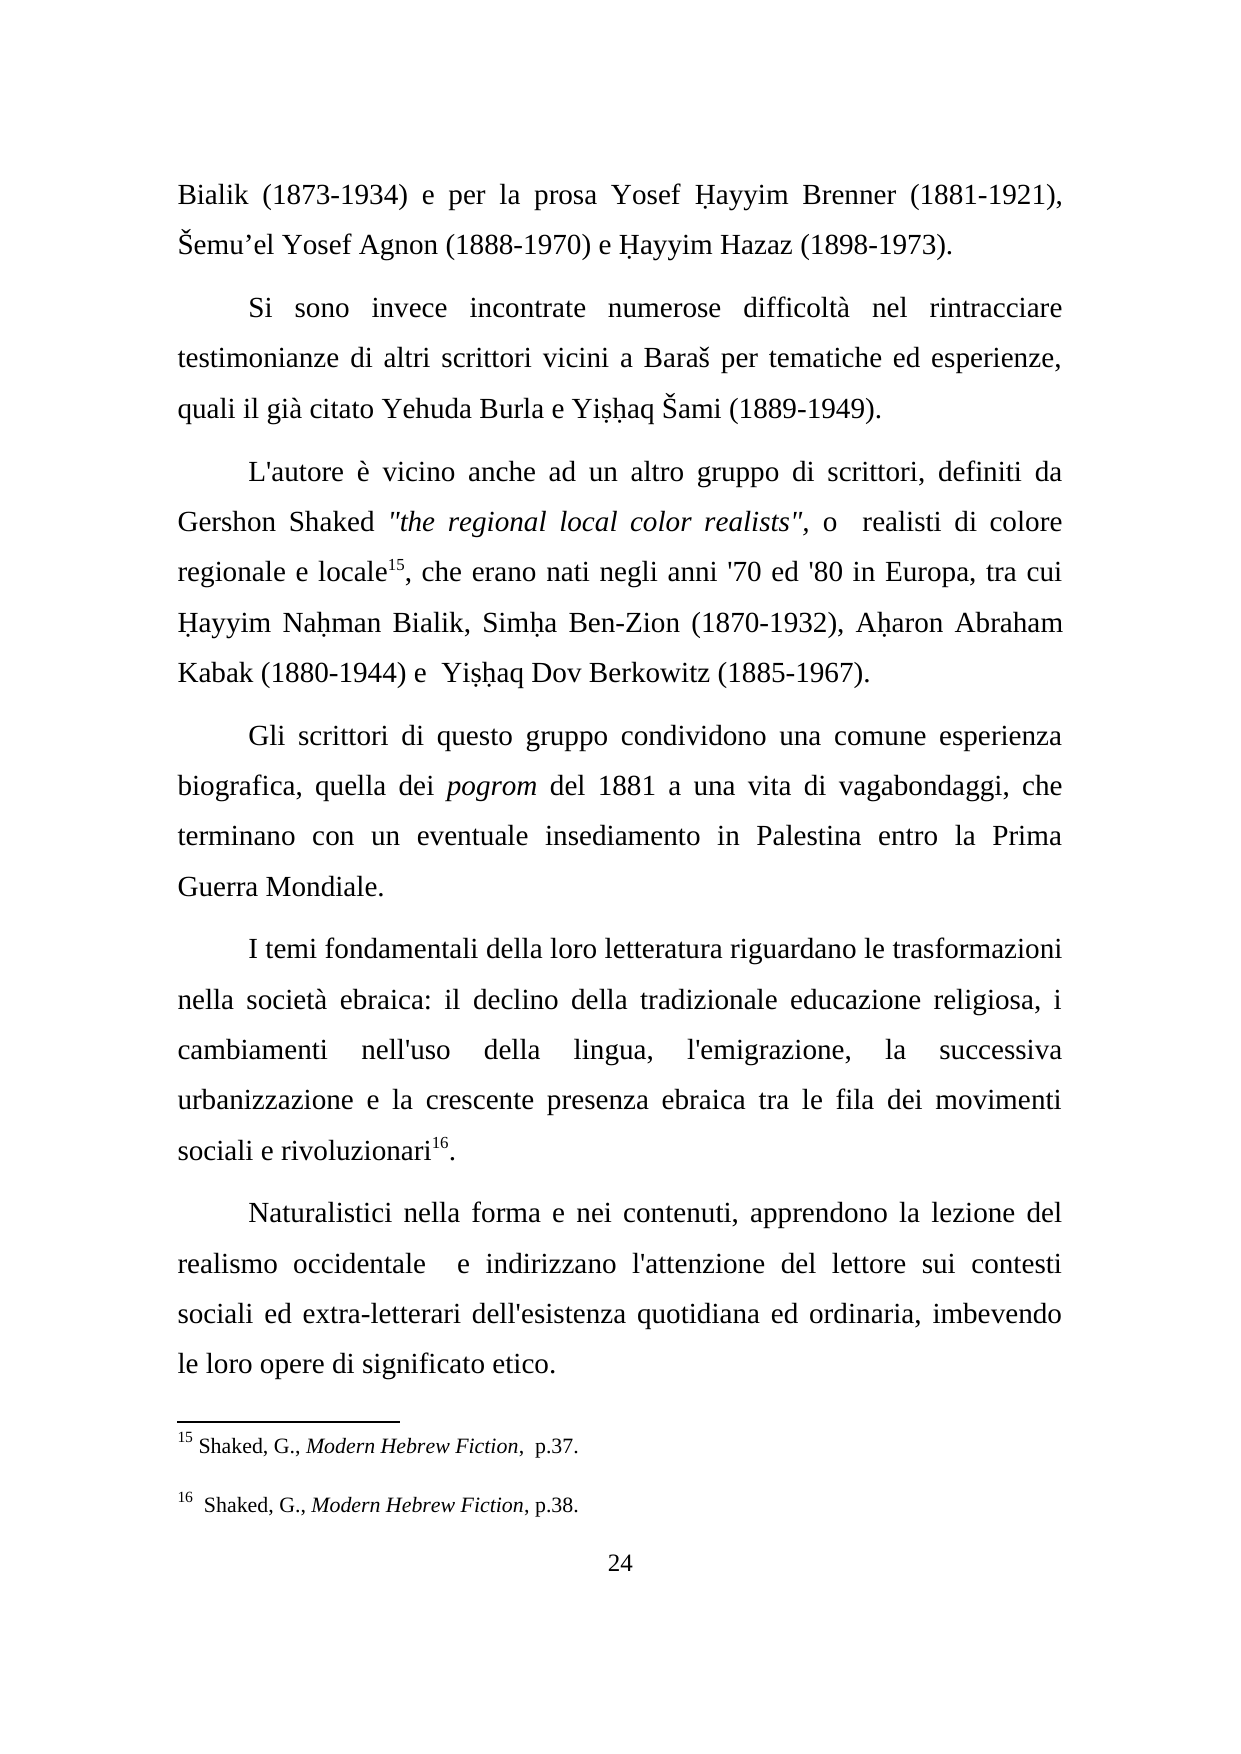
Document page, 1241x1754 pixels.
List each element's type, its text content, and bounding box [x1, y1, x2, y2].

text Si sono invece incontrate numerose difficoltà nel rintracciare testimonianze di altri scrittori vicini a Baraš per tematiche ed esperienze, quali il già citato Yehuda Burla e Yiṣḥaq Šami (1889-1949). [177, 290, 1063, 424]
text I temi fondamentali della loro letteratura riguardano le trasformazioni nella società ebraica: il declino della tradizionale educazione religiosa, i cambiamenti nell'uso della lingua, l'emigrazione, la successiva urbanizzazione e la crescente presenza ebraica tra le fila dei movimenti sociali e rivoluzionari. [177, 932, 1063, 1166]
text Shaked, G., Modern Hebrew Fiction, p.37. [177, 1428, 1063, 1459]
text Bialik (1873-1934) e per la prosa Yosef Ḥayyim Brenner (1881-1921), Šemu’el Yosef Agnon (1888-1970) e Ḥayyim Hazaz (1898-1973). [177, 177, 1063, 261]
text Naturalistici nella forma e nei contenuti, apprendono la lezione del realismo occidentale e indirizzano l'attenzione del lettore sui contesti sociali ed extra-letterari dell'esistenza quotidiana ed ordinaria, imbevendo le loro opere di significato etico. [177, 1196, 1063, 1380]
text L'autore è vicino anche ad un altro gruppo di scrittori, definiti da Gershon Shaked "the regional local color realists", o realisti di colore regionale e locale, che erano nati negli anni '70 ed '80 in Europa, tra cui Ḥayyim Naḥman Bialik, Simḥa Ben-Zion (1870-1932), Aḥaron Abraham Kabak (1880-1944) e Yiṣḥaq Dov Berkowitz (1885-1967). [177, 454, 1063, 688]
text Gli scrittori di questo gruppo condividono una comune esperienza biografica, quella dei pogrom del 1881 a una vita di vagabondaggi, che terminano con un eventuale insediamento in Palestina entro la Prima Guerra Mondiale. [177, 718, 1063, 902]
text Shaked, G., Modern Hebrew Fiction, p.38. [177, 1487, 1063, 1518]
